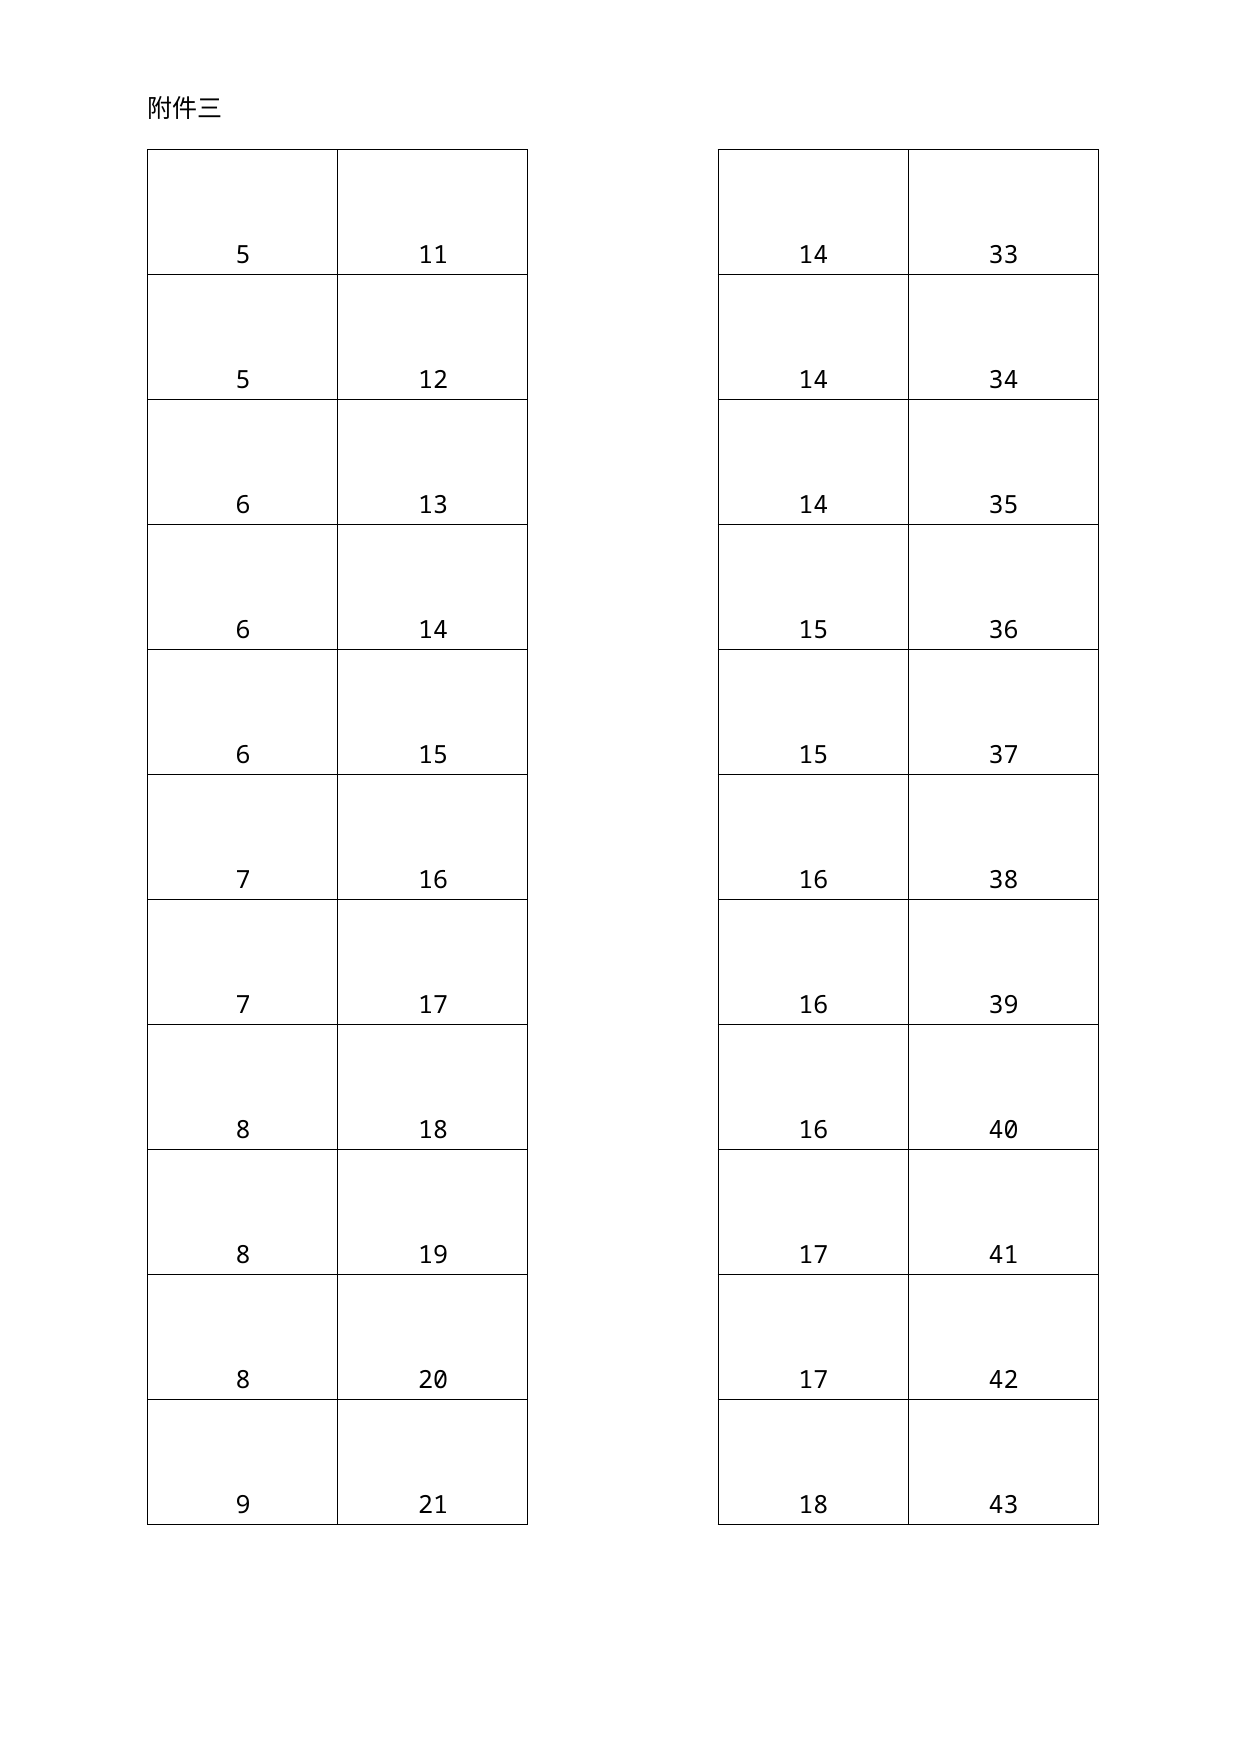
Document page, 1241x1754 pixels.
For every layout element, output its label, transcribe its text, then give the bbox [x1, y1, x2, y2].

table_cell 6 [148, 650, 337, 774]
table_cell 7 [148, 900, 337, 1024]
table_cell 41 [909, 1150, 1098, 1274]
table_cell 17 [719, 1275, 908, 1399]
table_cell 14 [338, 525, 527, 649]
table_cell 14 [719, 400, 908, 524]
table_cell 18 [338, 1025, 527, 1149]
table_cell [528, 649, 718, 774]
table_cell 15 [719, 650, 908, 774]
table_cell 14 [719, 275, 908, 399]
table_cell [528, 899, 718, 1024]
table_cell 12 [338, 275, 527, 399]
table_cell 43 [909, 1400, 1098, 1524]
table_cell [528, 774, 718, 899]
table_cell 34 [909, 275, 1098, 399]
table_cell 16 [719, 900, 908, 1024]
table_cell 5 [148, 275, 337, 399]
table_cell 18 [719, 1400, 908, 1524]
table_cell 14 [719, 150, 908, 274]
table_cell [528, 1149, 718, 1274]
table_cell 5 [148, 150, 337, 274]
table_cell 20 [338, 1275, 527, 1399]
table_cell 33 [909, 150, 1098, 274]
table_cell 40 [909, 1025, 1098, 1149]
table_cell [528, 274, 718, 399]
table_cell 13 [338, 400, 527, 524]
table_cell 8 [148, 1025, 337, 1149]
table_cell 42 [909, 1275, 1098, 1399]
table_cell 39 [909, 900, 1098, 1024]
table_cell 16 [719, 775, 908, 899]
table_cell 17 [719, 1150, 908, 1274]
table_cell 35 [909, 400, 1098, 524]
table_cell [528, 399, 718, 524]
table_cell 15 [719, 525, 908, 649]
table_cell 16 [338, 775, 527, 899]
table_cell 11 [338, 150, 527, 274]
table_cell 8 [148, 1150, 337, 1274]
table_cell 17 [338, 900, 527, 1024]
table_cell [528, 1274, 718, 1399]
table_cell [528, 524, 718, 649]
table_cell 8 [148, 1275, 337, 1399]
table_cell 6 [148, 400, 337, 524]
table_cell 7 [148, 775, 337, 899]
table_cell 6 [148, 525, 337, 649]
table_cell 21 [338, 1400, 527, 1524]
table_cell 15 [338, 650, 527, 774]
table_cell [528, 149, 718, 274]
table_cell 16 [719, 1025, 908, 1149]
table_cell 9 [148, 1400, 337, 1524]
table_cell 36 [909, 525, 1098, 649]
table_cell 37 [909, 650, 1098, 774]
table_cell [528, 1024, 718, 1149]
table_cell [528, 1399, 718, 1524]
table_cell 19 [338, 1150, 527, 1274]
table_cell 38 [909, 775, 1098, 899]
